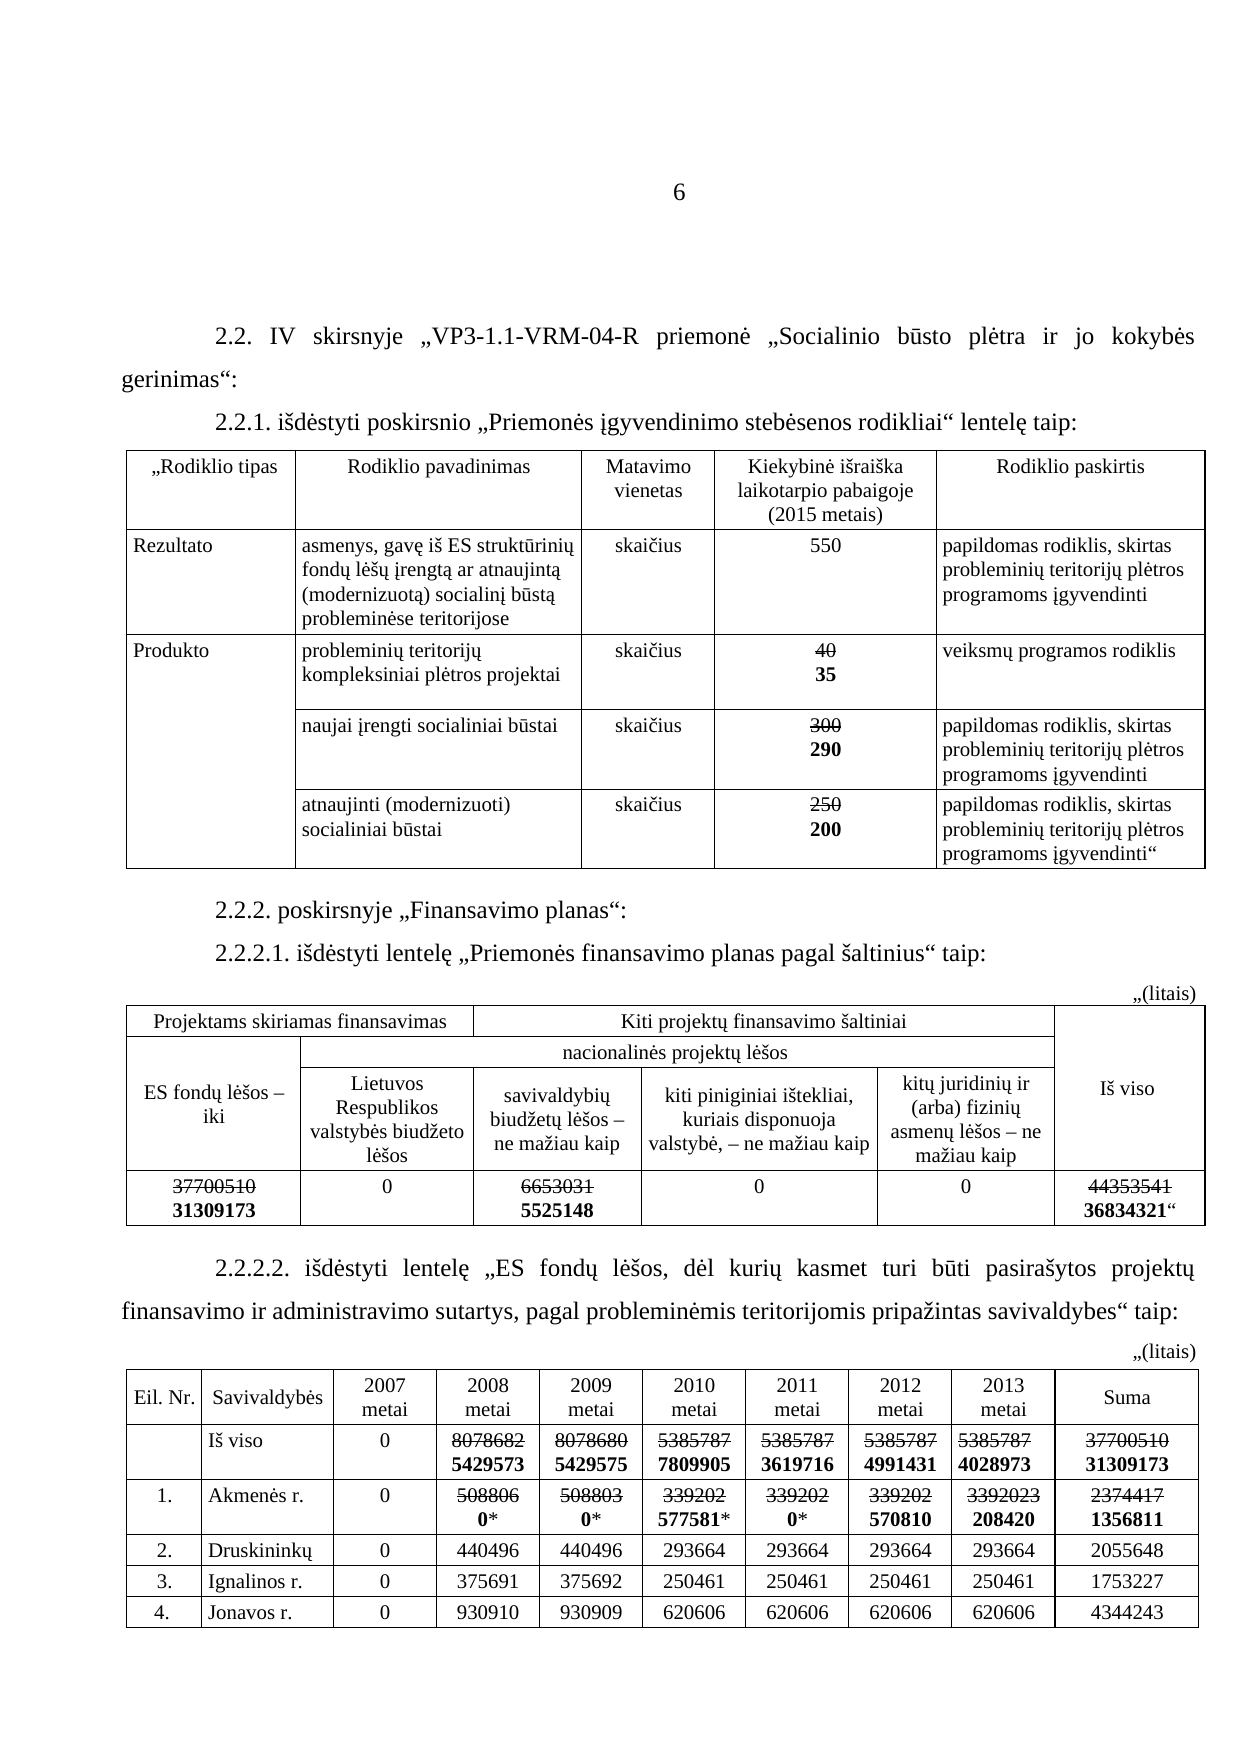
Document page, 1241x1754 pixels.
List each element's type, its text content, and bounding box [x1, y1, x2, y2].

table_header 2011 metai [746, 1370, 848, 1424]
table_cell 339202 577581* [643, 1480, 745, 1534]
table_cell 40 35 [715, 635, 936, 709]
table_cell 5385787 4991431 [849, 1425, 951, 1479]
table_cell 0 [301, 1171, 473, 1225]
table_cell 2055648 [1056, 1535, 1198, 1565]
table_cell 0 [334, 1480, 436, 1534]
table_header Rodiklio pavadinimas [296, 451, 581, 529]
table_cell 0 [334, 1425, 436, 1479]
table_cell Rezultato [127, 530, 295, 634]
text 2.2.2.1. išdėstyti lentelę „Priemonės finansavimo planas pagal šaltinius“ taip: [121, 938, 1240, 967]
table_cell 5385787 3619716 [746, 1425, 848, 1479]
table_cell 250461 [746, 1566, 848, 1596]
table_cell 1753227 [1056, 1566, 1198, 1596]
table_cell Jonavos r. [202, 1597, 333, 1627]
table_cell 0 [878, 1171, 1054, 1225]
table_cell 6653031 5525148 [474, 1171, 641, 1225]
table_cell kitų juridinių ir (arba) fizinių asmenų lėšos – ne mažiau kaip [878, 1068, 1054, 1170]
table_cell 620606 [746, 1597, 848, 1627]
table_cell 8078682 5429573 [437, 1425, 539, 1479]
table_cell Ignalinos r. [202, 1566, 333, 1596]
table_cell [127, 1425, 201, 1479]
table_cell 440496 [540, 1535, 642, 1565]
table_cell Iš viso [202, 1425, 333, 1479]
table_cell kiti piniginiai ištekliai, kuriais disponuoja valstybė, – ne mažiau kaip [642, 1068, 877, 1170]
table_header 2013 metai [952, 1370, 1054, 1424]
table_cell 250461 [952, 1566, 1054, 1596]
table_cell 293664 [746, 1535, 848, 1565]
table_cell skaičius [582, 790, 714, 867]
table_cell 508803 0* [540, 1480, 642, 1534]
table_header Projektams skiriamas finansavimas [127, 1006, 473, 1036]
table_cell 339202 570810 [849, 1480, 951, 1534]
table_cell 2374417 1356811 [1056, 1480, 1198, 1534]
table_cell 250461 [849, 1566, 951, 1596]
table_cell 3. [127, 1566, 201, 1596]
table_header Kiekybinė išraiška laikotarpio pabaigoje (2015 metais) [715, 451, 936, 529]
table_cell 250 200 [715, 790, 936, 867]
table_cell 0 [642, 1171, 877, 1225]
table_header Eil. Nr. [127, 1370, 201, 1424]
table_cell 0 [334, 1597, 436, 1627]
table_header Kiti projektų finansavimo šaltiniai [474, 1006, 1054, 1036]
table_header 2012 metai [849, 1370, 951, 1424]
table_cell 620606 [643, 1597, 745, 1627]
table_header Matavimo vienetas [582, 451, 714, 529]
text „(litais) [177, 981, 1196, 1005]
table_cell 440496 [437, 1535, 539, 1565]
table_header 2007 metai [334, 1370, 436, 1424]
table_cell ES fondų lėšos – iki [127, 1037, 300, 1170]
table_cell 339202 0* [746, 1480, 848, 1534]
table_cell 250461 [643, 1566, 745, 1596]
text 2.2. IV skirsnyje „VP3-1.1-VRM-04-R priemonė „Socialinio būsto plėtra ir jo kokybės gerinimas“: [121, 321, 1196, 393]
table_cell Akmenės r. [202, 1480, 333, 1534]
table_cell savivaldybių biudžetų lėšos – ne mažiau kaip [474, 1068, 641, 1170]
table_header Savivaldybės [202, 1370, 333, 1424]
table_cell papildomas rodiklis, skirtas probleminių teritorijų plėtros programoms įgyvendinti [937, 530, 1204, 634]
table_cell 2. [127, 1535, 201, 1565]
text „(litais) [177, 1339, 1196, 1363]
table_cell Lietuvos Respublikos valstybės biudžeto lėšos [301, 1068, 473, 1170]
table_cell 5385787 4028973 [952, 1425, 1054, 1479]
table_cell 620606 [849, 1597, 951, 1627]
table_cell veiksmų programos rodiklis [937, 635, 1204, 709]
table_header 2010 metai [643, 1370, 745, 1424]
table_cell Produkto [127, 635, 295, 867]
table_cell 508806 0* [437, 1480, 539, 1534]
table_cell 3392023 208420 [952, 1480, 1054, 1534]
table_cell skaičius [582, 710, 714, 788]
table_cell naujai įrengti socialiniai būstai [296, 710, 581, 788]
table_cell 37700510 31309173 [127, 1171, 300, 1225]
table_header 2008 metai [437, 1370, 539, 1424]
table_cell 375692 [540, 1566, 642, 1596]
table_cell 930910 [437, 1597, 539, 1627]
table_cell asmenys, gavę iš ES struktūrinių fondų lėšų įrengtą ar atnaujintą (modernizuotą) socialinį būstą probleminėse teritorijose [296, 530, 581, 634]
table_cell Druskininkų [202, 1535, 333, 1565]
table_header Rodiklio paskirtis [937, 451, 1204, 529]
table_cell 8078680 5429575 [540, 1425, 642, 1479]
table_cell 1. [127, 1480, 201, 1534]
table_cell nacionalinės projektų lėšos [301, 1037, 1054, 1067]
table_cell 293664 [952, 1535, 1054, 1565]
table_cell 930909 [540, 1597, 642, 1627]
table_cell 5385787 7809905 [643, 1425, 745, 1479]
table_cell papildomas rodiklis, skirtas probleminių teritorijų plėtros programoms įgyvendinti [937, 710, 1204, 788]
table_header Iš viso [1055, 1006, 1204, 1170]
table_cell 0 [334, 1566, 436, 1596]
table_header „Rodiklio tipas [127, 451, 295, 529]
table_cell 293664 [643, 1535, 745, 1565]
table_cell skaičius [582, 530, 714, 634]
table_cell papildomas rodiklis, skirtas probleminių teritorijų plėtros programoms įgyvendinti“ [937, 790, 1204, 867]
table_cell 620606 [952, 1597, 1054, 1627]
table_cell 293664 [849, 1535, 951, 1565]
table_cell 37700510 31309173 [1056, 1425, 1198, 1479]
text 2.2.2. poskirsnyje „Finansavimo planas“: [121, 895, 1240, 924]
table_cell 0 [334, 1535, 436, 1565]
table_header 2009 metai [540, 1370, 642, 1424]
text 2.2.1. išdėstyti poskirsnio „Priemonės įgyvendinimo stebėsenos rodikliai“ lentelę taip: [121, 407, 1240, 436]
table_cell atnaujinti (modernizuoti) socialiniai būstai [296, 790, 581, 867]
table_header Suma [1056, 1370, 1198, 1424]
table_cell 300 290 [715, 710, 936, 788]
table_cell 44353541 36834321“ [1055, 1171, 1204, 1225]
text 2.2.2.2. išdėstyti lentelę „ES fondų lėšos, dėl kurių kasmet turi būti pasirašytos projektų finansavimo ir administravimo sutartys, pagal probleminėmis teritorijomis pripažintas savivaldybes“ taip: [121, 1253, 1196, 1324]
table_cell probleminių teritorijų kompleksiniai plėtros projektai [296, 635, 581, 709]
table_cell skaičius [582, 635, 714, 709]
table_cell 4344243 [1056, 1597, 1198, 1627]
table_cell 550 [715, 530, 936, 634]
table_cell 4. [127, 1597, 201, 1627]
table_cell 375691 [437, 1566, 539, 1596]
